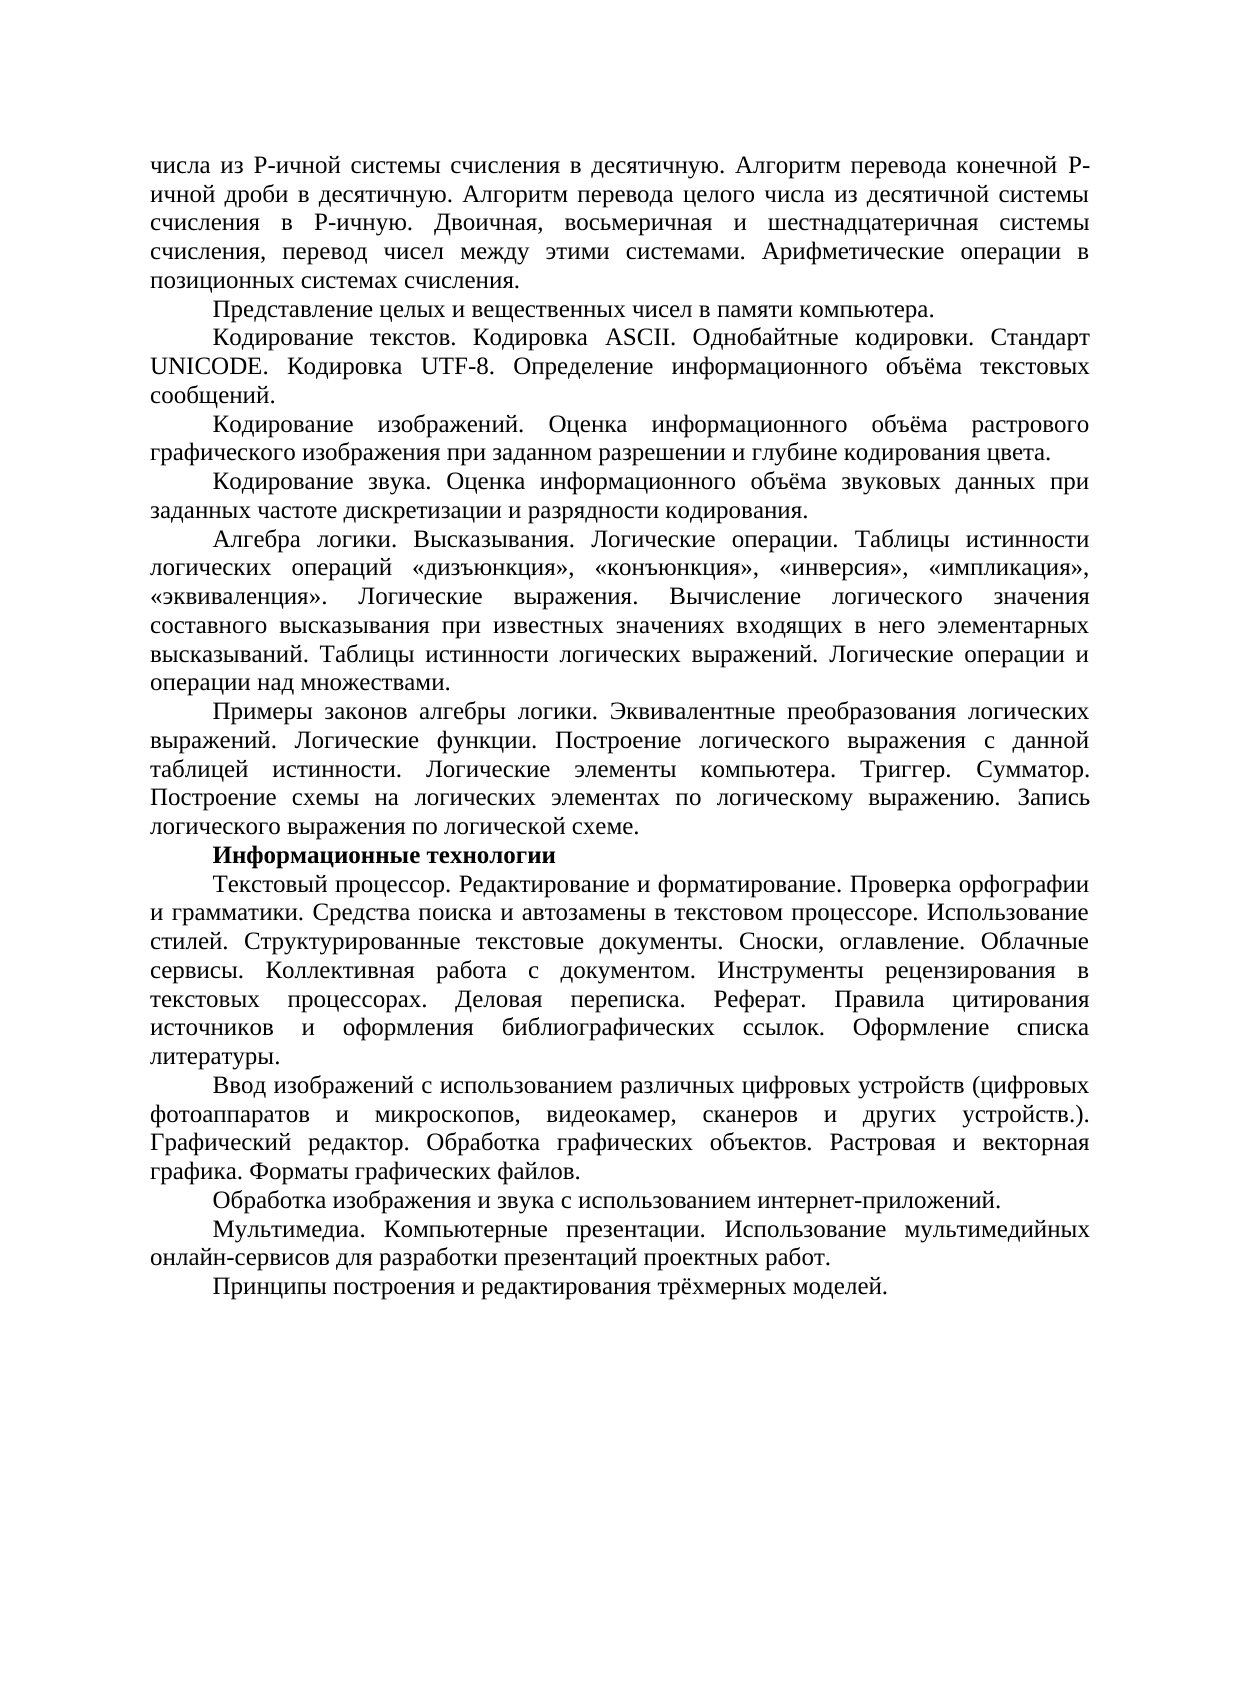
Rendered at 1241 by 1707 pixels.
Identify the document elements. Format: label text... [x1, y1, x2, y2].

text Алгебра логики. Высказывания. Логические операции. Таблицы истинности логических операций «дизъюнкция», «конъюнкция», «инверсия», «импликация», «эквиваленция». Логические выражения. Вычисление логического значения составного высказывания при известных значениях входящих в него элементарных высказываний. Таблицы истинности логических выражений. Логические операции и операции над множествами. [150, 524, 1090, 696]
text Примеры законов алгебры логики. Эквивалентные преобразования логических выражений. Логические функции. Построение логического выражения с данной таблицей истинности. Логические элементы компьютера. Триггер. Сумматор. Построение схемы на логических элементах по логическому выражению. Запись логического выражения по логической схеме. [150, 696, 1090, 840]
text числа из P-ичной системы счисления в десятичную. Алгоритм перевода конечной P-ичной дроби в десятичную. Алгоритм перевода целого числа из десятичной системы счисления в P-ичную. Двоичная, восьмеричная и шестнадцатеричная системы счисления, перевод чисел между этими системами. Арифметические операции в позиционных системах счисления. [150, 150, 1090, 294]
text Кодирование текстов. Кодировка ASCII. Однобайтные кодировки. Стандарт UNICODE. Кодировка UTF-8. Определение информационного объёма текстовых сообщений. [150, 322, 1090, 409]
text Ввод изображений с использованием различных цифровых устройств (цифровых фотоаппаратов и микроскопов, видеокамер, сканеров и других устройств.). Графический редактор. Обработка графических объектов. Растровая и векторная графика. Форматы графических файлов. [150, 1070, 1090, 1185]
text Кодирование изображений. Оценка информационного объёма растрового графического изображения при заданном разрешении и глубине кодирования цвета. [150, 409, 1090, 466]
text Мультимедиа. Компьютерные презентации. Использование мультимедийных онлайн-сервисов для разработки презентаций проектных работ. [150, 1214, 1090, 1271]
text Текстовый процессор. Редактирование и форматирование. Проверка орфографии и грамматики. Средства поиска и автозамены в текстовом процессоре. Использование стилей. Структурированные текстовые документы. Сноски, оглавление. Облачные сервисы. Коллективная работа с документом. Инструменты рецензирования в текстовых процессорах. Деловая переписка. Реферат. Правила цитирования источников и оформления библиографических ссылок. Оформление списка литературы. [150, 869, 1090, 1070]
text Кодирование звука. Оценка информационного объёма звуковых данных при заданных частоте дискретизации и разрядности кодирования. [150, 466, 1090, 524]
text Обработка изображения и звука с использованием интернет-приложений. [150, 1185, 1090, 1214]
text Принципы построения и редактирования трёхмерных моделей. [150, 1271, 1090, 1300]
text Информационные технологии [150, 840, 1090, 869]
text Представление целых и вещественных чисел в памяти компьютера. [150, 294, 1090, 322]
